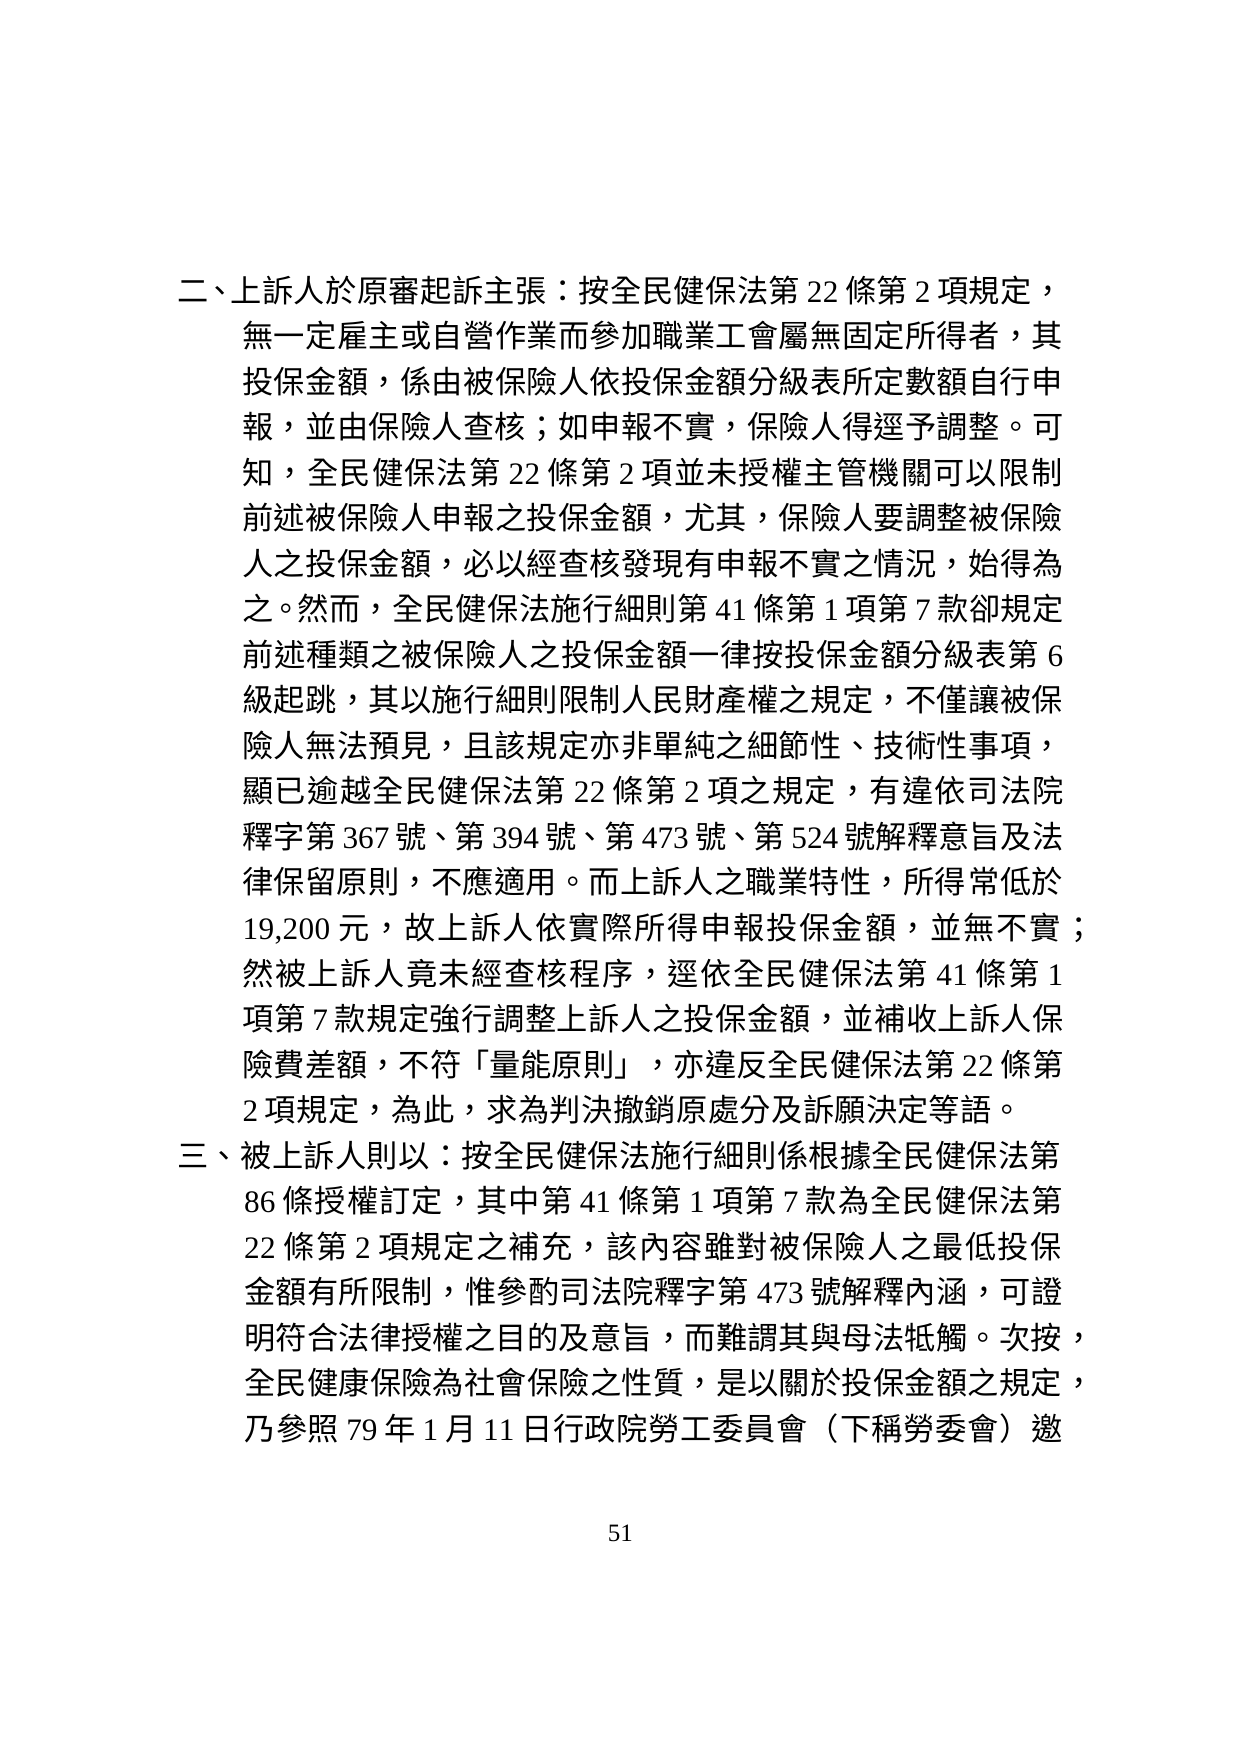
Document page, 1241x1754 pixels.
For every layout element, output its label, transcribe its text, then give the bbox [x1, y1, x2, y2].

text 三、被上訴人則以：按全民健保法施行細則係根據全民健保法第86條授權訂定，其中第41條第1項第7款為全民健保法第22條第2項規定之補充，該內容雖對被保險人之最低投保金額有所限制，惟參酌司法院釋字第473號解釋內涵，可證明符合法律授權之目的及意旨，而難謂其與母法牴觸。次按，全民健康保險為社會保險之性質，是以關於投保金額之規定，乃參照79年1月11日行政院勞工委員會（下稱勞委會）邀請全國總工會及省市3個總工會，研商無一定雇主或自營作業職業工人之勞保投保薪資會議之決議辦理，因此於全民健保法施行細則第41條第1項第4款規定，無一定雇主或自營作業而參加職業工會者，按投保金額分級表第6級起申報，以補充母法之規定，作為抗辯。 [177, 1131, 1063, 1449]
text 二、上訴人於原審起訴主張：按全民健保法第22條第2項規定，無一定雇主或自營作業而參加職業工會屬無固定所得者，其投保金額，係由被保險人依投保金額分級表所定數額自行申報，並由保險人查核；如申報不實，保險人得逕予調整。可知，全民健保法第22條第2項並未授權主管機關可以限制前述被保險人申報之投保金額，尤其，保險人要調整被保險人之投保金額，必以經查核發現有申報不實之情況，始得為之。然而，全民健保法施行細則第41條第1項第7款卻規定前述種類之被保險人之投保金額一律按投保金額分級表第6級起跳，其以施行細則限制人民財產權之規定，不僅讓被保險人無法預見，且該規定亦非單純之細節性、技術性事項，顯已逾越全民健保法第22條第2項之規定，有違依司法院釋字第367號、第394號、第473號、第524號解釋意旨及法律保留原則，不應適用。而上訴人之職業特性，所得常低於19,200元，故上訴人依實際所得申報投保金額，並無不實；然被上訴人竟未經查核程序，逕依全民健保法第41條第1項第7款規定強行調整上訴人之投保金額，並補收上訴人保險費差額，不符「量能原則」，亦違反全民健保法第22條第2項規定，為此，求為判決撤銷原處分及訴願決定等語。 [177, 266, 1063, 1131]
